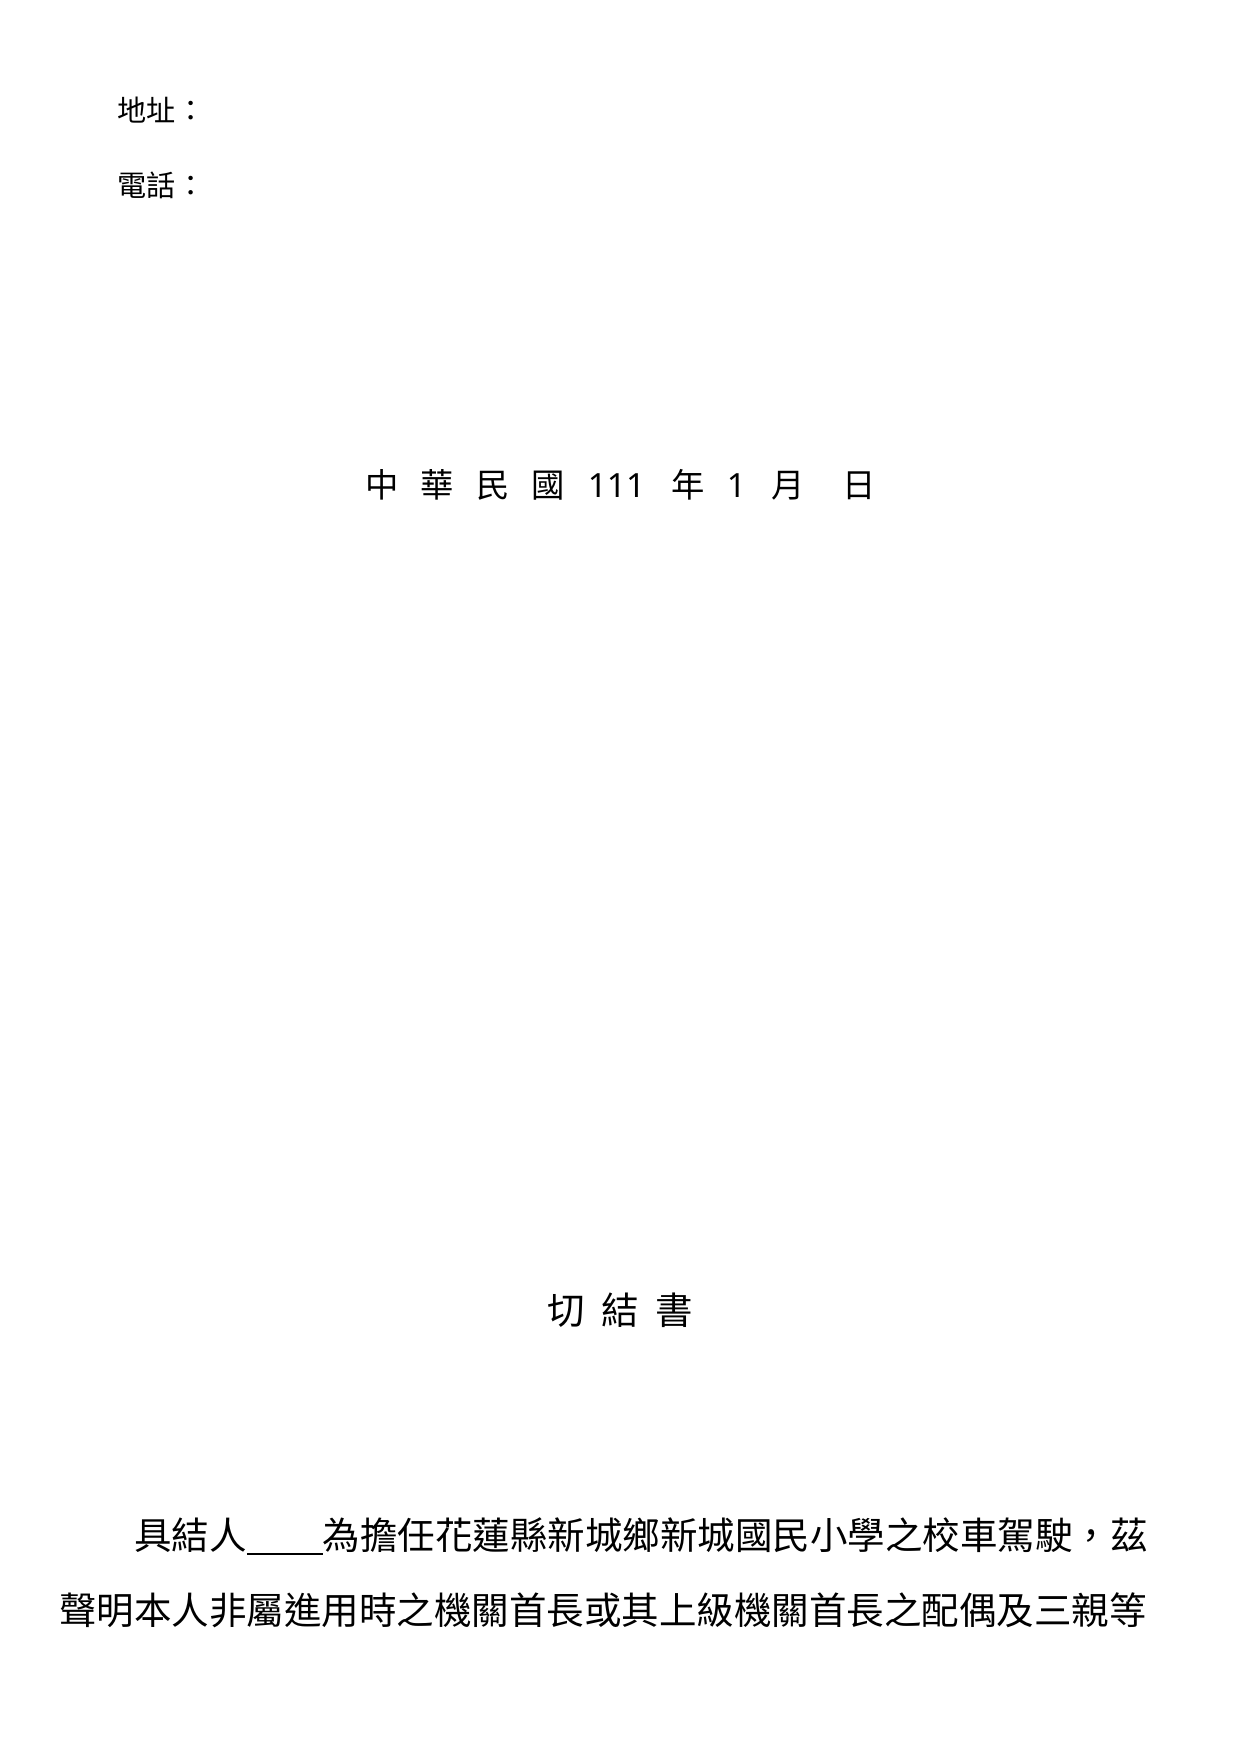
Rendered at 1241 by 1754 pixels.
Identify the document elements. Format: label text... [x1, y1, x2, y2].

text 地址： [59, 71, 1181, 146]
text 電話： [59, 146, 1181, 221]
text 具結人 為擔任花蓮縣新城鄉新城國民小學之校車駕駛，茲聲明本人非屬進用時之機關首長或其上級機關首長之配偶及三親等以內之血親、姻親，亦非屬進用單位主管之配偶及三親等以內之血親、姻親，若有違反或有不實情事者，願負法律及契約責任，特立切結書為證。 [59, 1496, 1181, 1646]
text 切 結 書 [59, 1271, 1181, 1346]
text 中 華 民 國 111 年 1 月 日 [59, 446, 1181, 521]
